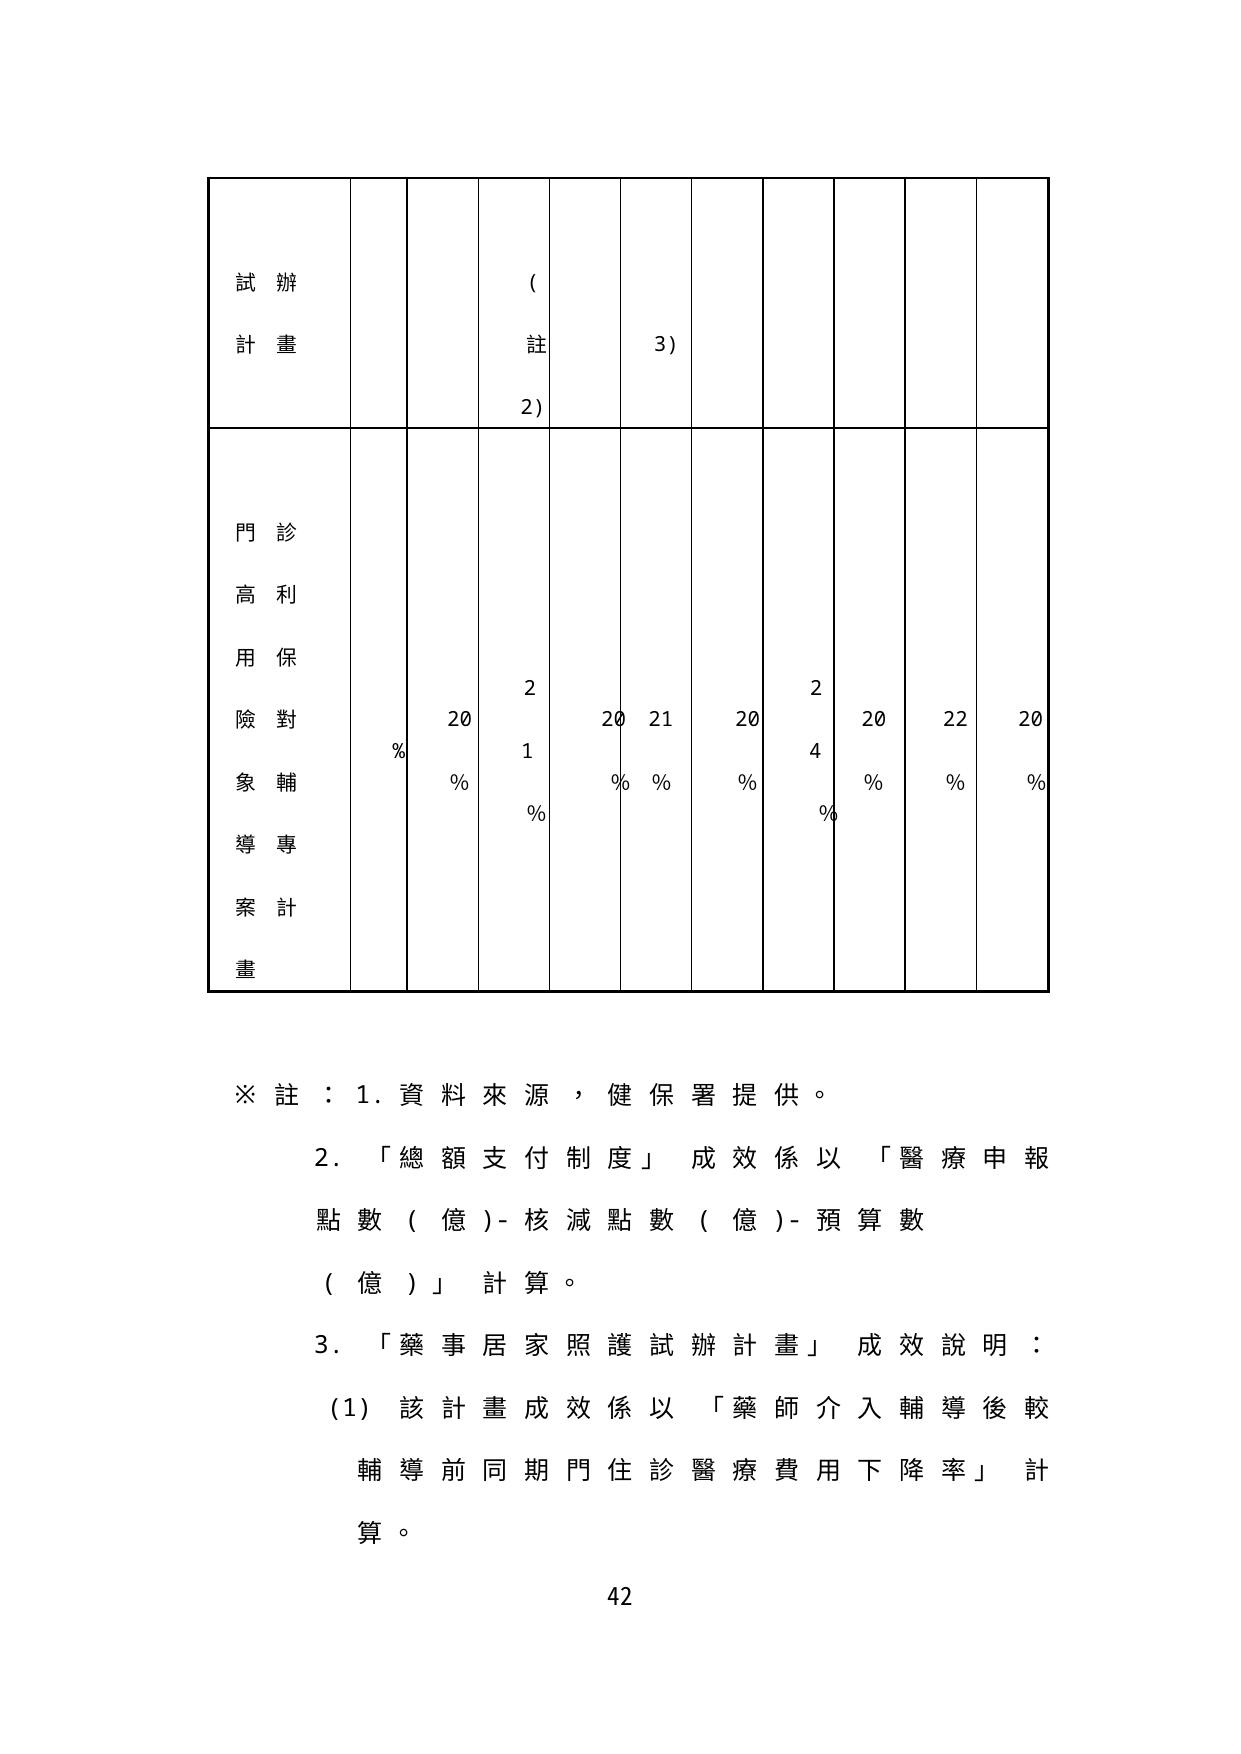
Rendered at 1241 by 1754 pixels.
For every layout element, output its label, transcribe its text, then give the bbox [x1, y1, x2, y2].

table_cell 24％ [764, 429, 833, 990]
table_cell 20％ [692, 429, 762, 990]
table_cell 10% [550, 179, 620, 427]
text 2.「總額支付制度」成效係以「醫療申報點數(億)-核減點數(億)-預算數(億)」計算。 [275, 1115, 1058, 1302]
table_cell [977, 179, 1047, 427]
table_cell 21％ [479, 429, 549, 990]
table_cell [906, 179, 976, 427]
table_cell [835, 179, 904, 427]
table_cell 22％ [906, 429, 976, 990]
table_cell 2% (註3) [621, 179, 691, 427]
table_cell [764, 179, 833, 427]
table_cell 20％ [977, 429, 1047, 990]
table_cell 試辦計畫 [210, 179, 350, 427]
text 3.「藥事居家照護試辦計畫」成效說明： [275, 1302, 1058, 1365]
table_cell (註2) [479, 179, 549, 427]
table_cell % [351, 429, 406, 990]
table_cell 20％ [550, 429, 620, 990]
table_cell [408, 179, 478, 427]
table_cell 21％ [621, 429, 691, 990]
table_cell 20％ [835, 429, 904, 990]
table_cell [351, 179, 406, 427]
text ※註：1.資料來源，健保署提供。 [197, 1052, 1058, 1115]
table_cell 20％ [408, 429, 478, 990]
text (1)該計畫成效係以「藥師介入輔導後較輔導前同期門住診醫療費用下降率」計算。 [301, 1365, 1058, 1552]
table_cell 門診高利用保險對象輔導專案計畫 [210, 429, 350, 990]
table_cell 12% [692, 179, 762, 427]
